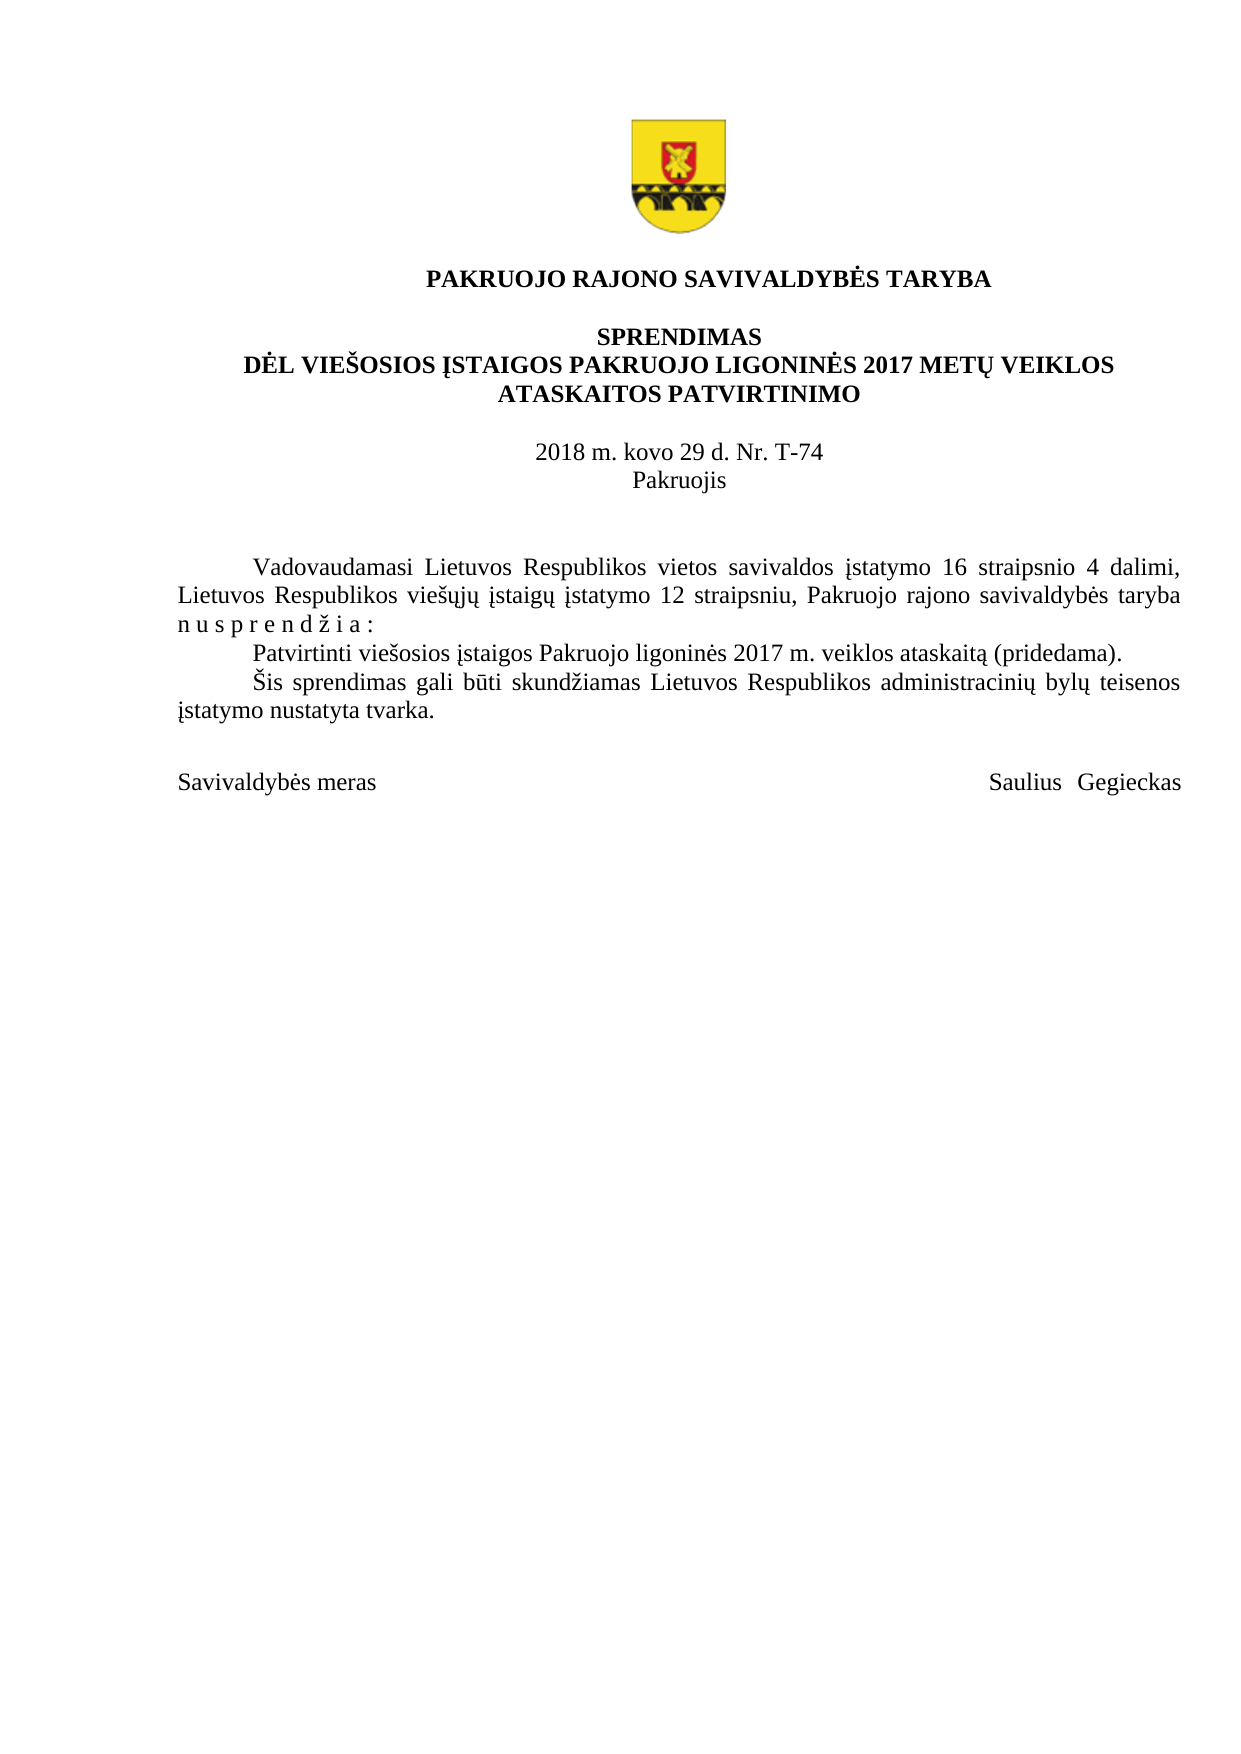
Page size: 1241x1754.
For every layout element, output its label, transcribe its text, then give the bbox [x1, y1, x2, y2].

text Šis sprendimas gali būti skundžiamas Lietuvos Respublikos administracinių bylų teisenos įstatymo nustatyta tvarka. [177, 667, 1181, 724]
text SPRENDIMAS [177, 322, 1181, 350]
text 2018 m. kovo 29 d. Nr. T-74 [177, 437, 1181, 465]
text Patvirtinti viešosios įstaigos Pakruojo ligoninės 2017 m. veiklos ataskaitą (pridedama). [177, 638, 1181, 667]
text Savivaldybės meras Saulius Gegieckas [177, 767, 1181, 825]
text Pakruojis [177, 465, 1181, 494]
text PAKRUOJO RAJONO SAVIVALDYBĖS TARYBA [177, 264, 1181, 293]
text DĖL VIEŠOSIOS ĮSTAIGOS PAKRUOJO LIGONINĖS 2017 METŲ VEIKLOS ATASKAITOS PATVIRTINIMO [177, 350, 1181, 408]
text Vadovaudamasi Lietuvos Respublikos vietos savivaldos įstatymo 16 straipsnio 4 dalimi, Lietuvos Respublikos viešųjų įstaigų įstatymo 12 straipsniu, Pakruojo rajono savivaldybės taryba nusprendžia: [177, 552, 1181, 638]
